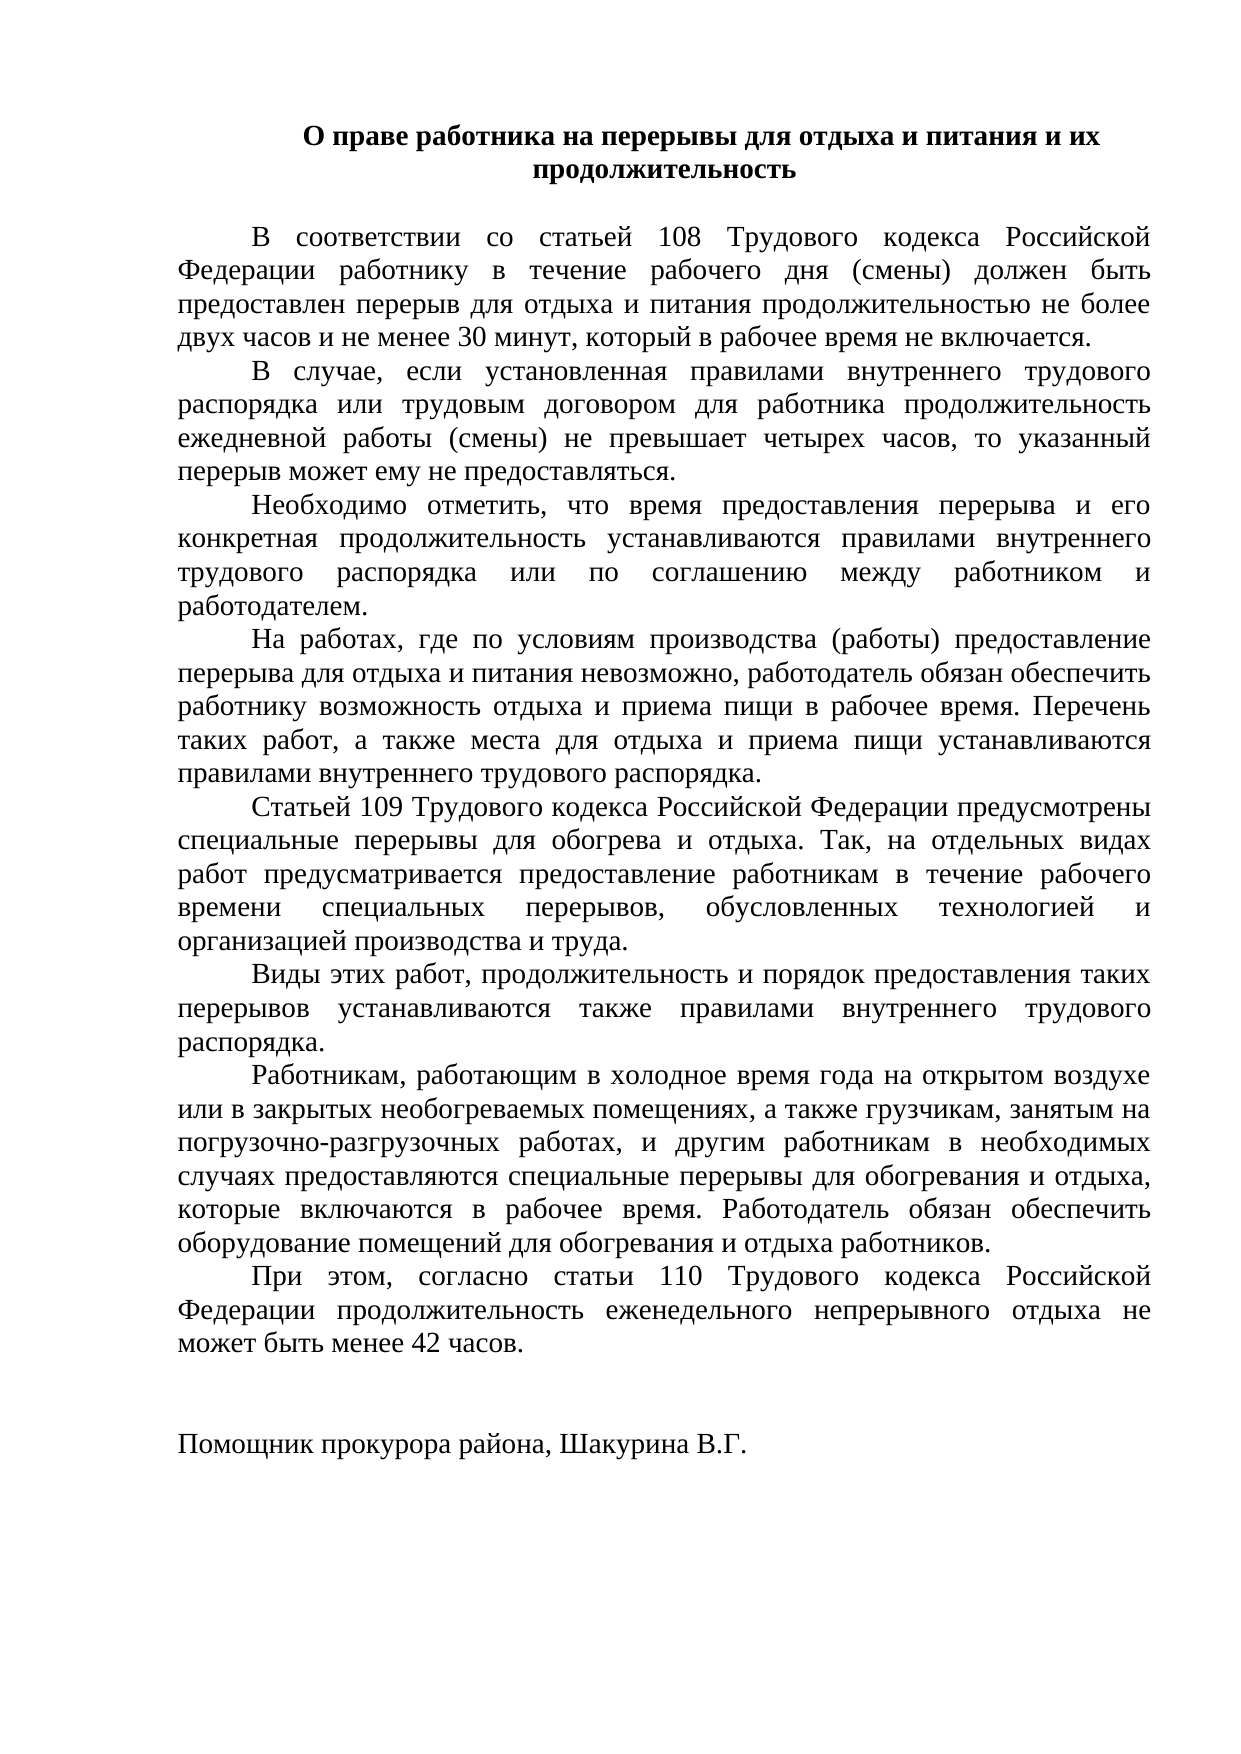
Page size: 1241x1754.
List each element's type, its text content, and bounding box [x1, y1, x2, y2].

text Необходимо отметить, что время предоставления перерыва и его конкретная продолжительность устанавливаются правилами внутреннего трудового распорядка или по соглашению между работником и работодателем. [177, 487, 1152, 621]
text Работникам, работающим в холодное время года на открытом воздухе или в закрытых необогреваемых помещениях, а также грузчикам, занятым на погрузочно-разгрузочных работах, и другим работникам в необходимых случаях предоставляются специальные перерывы для обогревания и отдыха, которые включаются в рабочее время. Работодатель обязан обеспечить оборудование помещений для обогревания и отдыха работников. [177, 1057, 1152, 1258]
text Статьей 109 Трудового кодекса Российской Федерации предусмотрены специальные перерывы для обогрева и отдыха. Так, на отдельных видах работ предусматривается предоставление работникам в течение рабочего времени специальных перерывов, обусловленных технологией и организацией производства и труда. [177, 789, 1152, 957]
text При этом, согласно статьи 110 Трудового кодекса Российской Федерации продолжительность еженедельного непрерывного отдыха не может быть менее 42 часов. [177, 1258, 1152, 1359]
text Виды этих работ, продолжительность и порядок предоставления таких перерывов устанавливаются также правилами внутреннего трудового распорядка. [177, 957, 1152, 1057]
text ​ [177, 185, 1152, 219]
text О праве работника на перерывы для отдыха и питания и их продолжительность [177, 118, 1152, 185]
text В случае, если установленная правилами внутреннего трудового распорядка или трудовым договором для работника продолжительность ежедневной работы (смены) не превышает четырех часов, то указанный перерыв может ему не предоставляться. [177, 353, 1152, 487]
text В соответствии со статьей 108 Трудового кодекса Российской Федерации работнику в течение рабочего дня (смены) должен быть предоставлен перерыв для отдыха и питания продолжительностью не более двух часов и не менее 30 минут, который в рабочее время не включается. [177, 219, 1152, 353]
text На работах, где по условиям производства (работы) предоставление перерыва для отдыха и питания невозможно, работодатель обязан обеспечить работнику возможность отдыха и приема пищи в рабочее время. Перечень таких работ, а также места для отдыха и приема пищи устанавливаются правилами внутреннего трудового распорядка. [177, 621, 1152, 789]
text Помощник прокурора района, Шакурина В.Г. [177, 1426, 1152, 1460]
